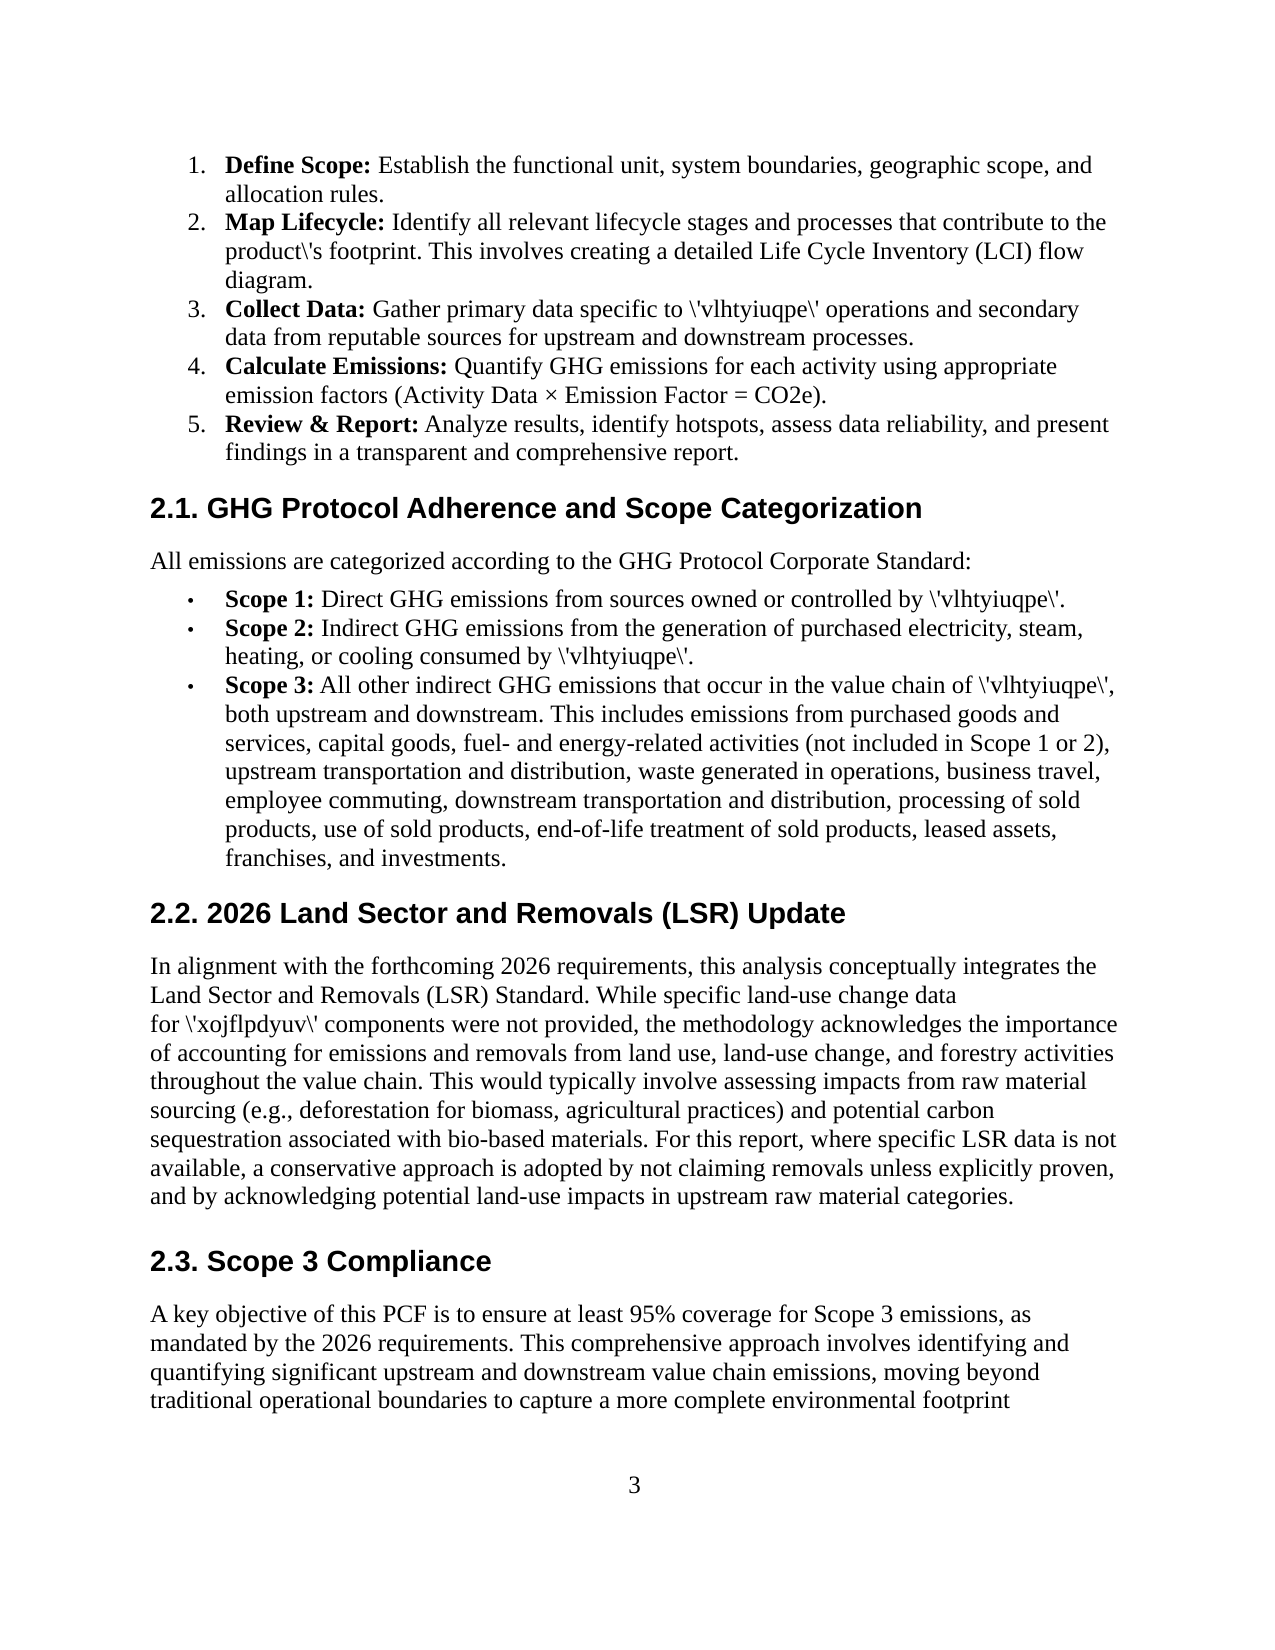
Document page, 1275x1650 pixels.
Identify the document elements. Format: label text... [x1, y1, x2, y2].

list Scope 2: Indirect GHG emissions from the generation of purchased electricity, steam, heating, or cooling consumed by \'vlhtyiuqpe\'. [187, 613, 1125, 670]
subtitle 2.3. Scope 3 Compliance [150, 1244, 1125, 1278]
list Review & Report: Analyze results, identify hotspots, assess data reliability, and present findings in a transparent and comprehensive report. [187, 409, 1125, 466]
list Calculate Emissions: Quantify GHG emissions for each activity using appropriate emission factors (Activity Data × Emission Factor = CO2e). [187, 351, 1125, 409]
list Collect Data: Gather primary data specific to \'vlhtyiuqpe\' operations and secondary data from reputable sources for upstream and downstream processes. [187, 294, 1125, 351]
text In alignment with the forthcoming 2026 requirements, this analysis conceptually integrates the Land Sector and Removals (LSR) Standard. While specific land-use change data for \'xojflpdyuv\' components were not provided, the methodology acknowledges the importance of accounting for emissions and removals from land use, land-use change, and forestry activities throughout the value chain. This would typically involve assessing impacts from raw material sourcing (e.g., deforestation for biomass, agricultural practices) and potential carbon sequestration associated with bio-based materials. For this report, where specific LSR data is not available, a conservative approach is adopted by not claiming removals unless explicitly proven, and by acknowledging potential land-use impacts in upstream raw material categories. [150, 951, 1125, 1210]
text A key objective of this PCF is to ensure at least 95% coverage for Scope 3 emissions, as mandated by the 2026 requirements. This comprehensive approach involves identifying and quantifying significant upstream and downstream value chain emissions, moving beyond traditional operational boundaries to capture a more complete environmental footprint [150, 1299, 1125, 1414]
text All emissions are categorized according to the GHG Protocol Corporate Standard: [150, 546, 1125, 575]
subtitle 2.2. 2026 Land Sector and Removals (LSR) Update [150, 896, 1125, 930]
list Scope 3: All other indirect GHG emissions that occur in the value chain of \'vlhtyiuqpe\', both upstream and downstream. This includes emissions from purchased goods and services, capital goods, fuel- and energy-related activities (not included in Scope 1 or 2), upstream transportation and distribution, waste generated in operations, business travel, employee commuting, downstream transportation and distribution, processing of sold products, use of sold products, end-of-life treatment of sold products, leased assets, franchises, and investments. [187, 670, 1125, 871]
subtitle 2.1. GHG Protocol Adherence and Scope Categorization [150, 491, 1125, 525]
list Define Scope: Establish the functional unit, system boundaries, geographic scope, and allocation rules. [187, 150, 1125, 207]
list Map Lifecycle: Identify all relevant lifecycle stages and processes that contribute to the product\'s footprint. This involves creating a detailed Life Cycle Inventory (LCI) flow diagram. [187, 207, 1125, 294]
list Scope 1: Direct GHG emissions from sources owned or controlled by \'vlhtyiuqpe\'. [187, 584, 1125, 613]
